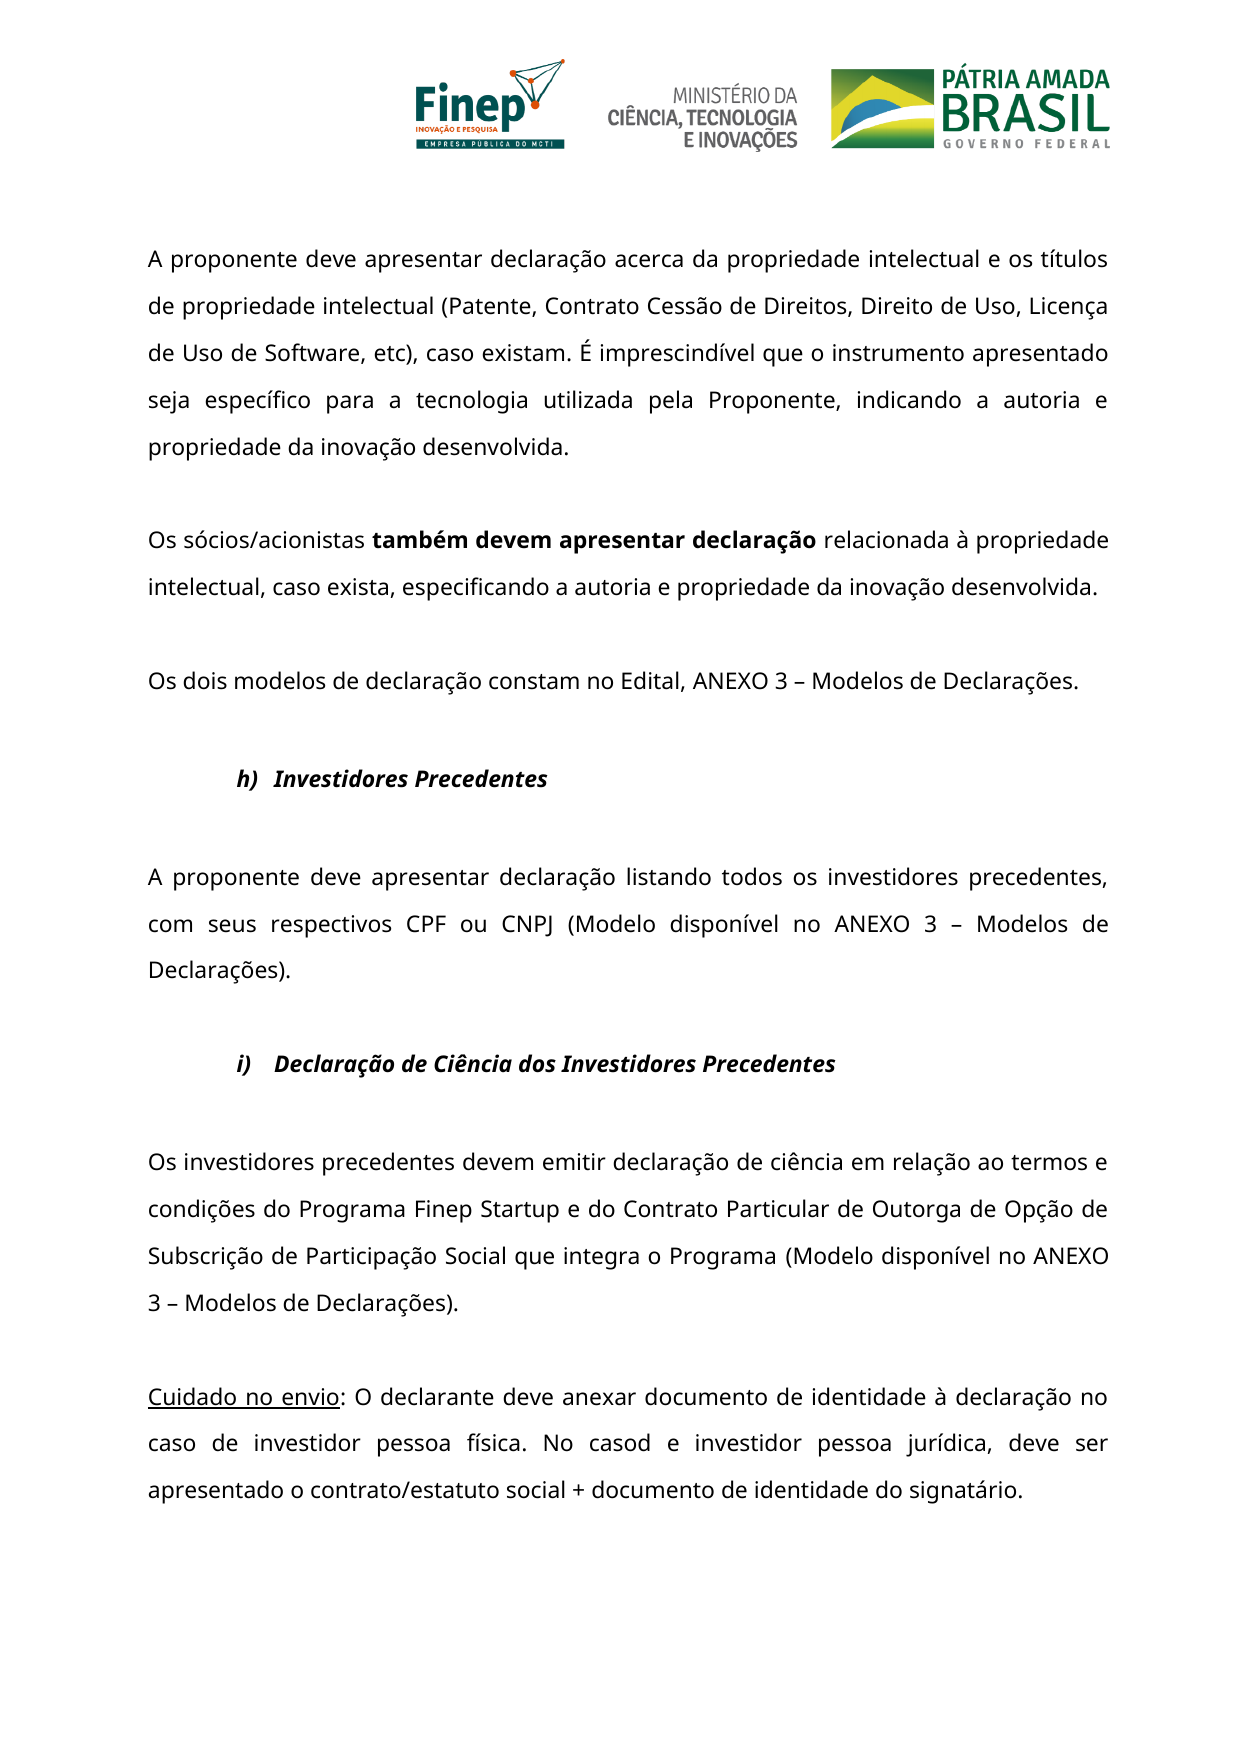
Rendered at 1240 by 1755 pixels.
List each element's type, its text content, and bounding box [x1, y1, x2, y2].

text Cuidado no envio: O declarante deve anexar documento de identidade à declaração no caso de investidor pessoa física. No casod e investidor pessoa jurídica, deve ser apresentado o contrato/estatuto social + documento de identidade do signatário. [148, 1381, 1110, 1506]
list Investidores Precedentes [236, 763, 1110, 794]
text A proponente deve apresentar declaração acerca da propriedade intelectual e os títulos de propriedade intelectual (Patente, Contrato Cessão de Direitos, Direito de Uso, Licença de Uso de Software, etc), caso existam. É imprescindível que o instrumento apresentado seja específico para a tecnologia utilizada pela Proponente, indicando a autoria e propriedade da inovação desenvolvida. [148, 243, 1110, 462]
text Os investidores precedentes devem emitir declaração de ciência em relação ao termos e condições do Programa Finep Startup e do Contrato Particular de Outorga de Opção de Subscrição de Participação Social que integra o Programa (Modelo disponível no ANEXO 3 – Modelos de Declarações). [148, 1146, 1110, 1318]
text Os dois modelos de declaração constam no Edital, ANEXO 3 – Modelos de Declarações. [148, 665, 1110, 696]
list Declaração de Ciência dos Investidores Precedentes [236, 1048, 1110, 1079]
text A proponente deve apresentar declaração listando todos os investidores precedentes, com seus respectivos CPF ou CNPJ (Modelo disponível no ANEXO 3 – Modelos de Declarações). [148, 861, 1110, 986]
text Os sócios/acionistas também devem apresentar declaração relacionada à propriedade intelectual, caso exista, especificando a autoria e propriedade da inovação desenvolvida. [148, 524, 1110, 602]
